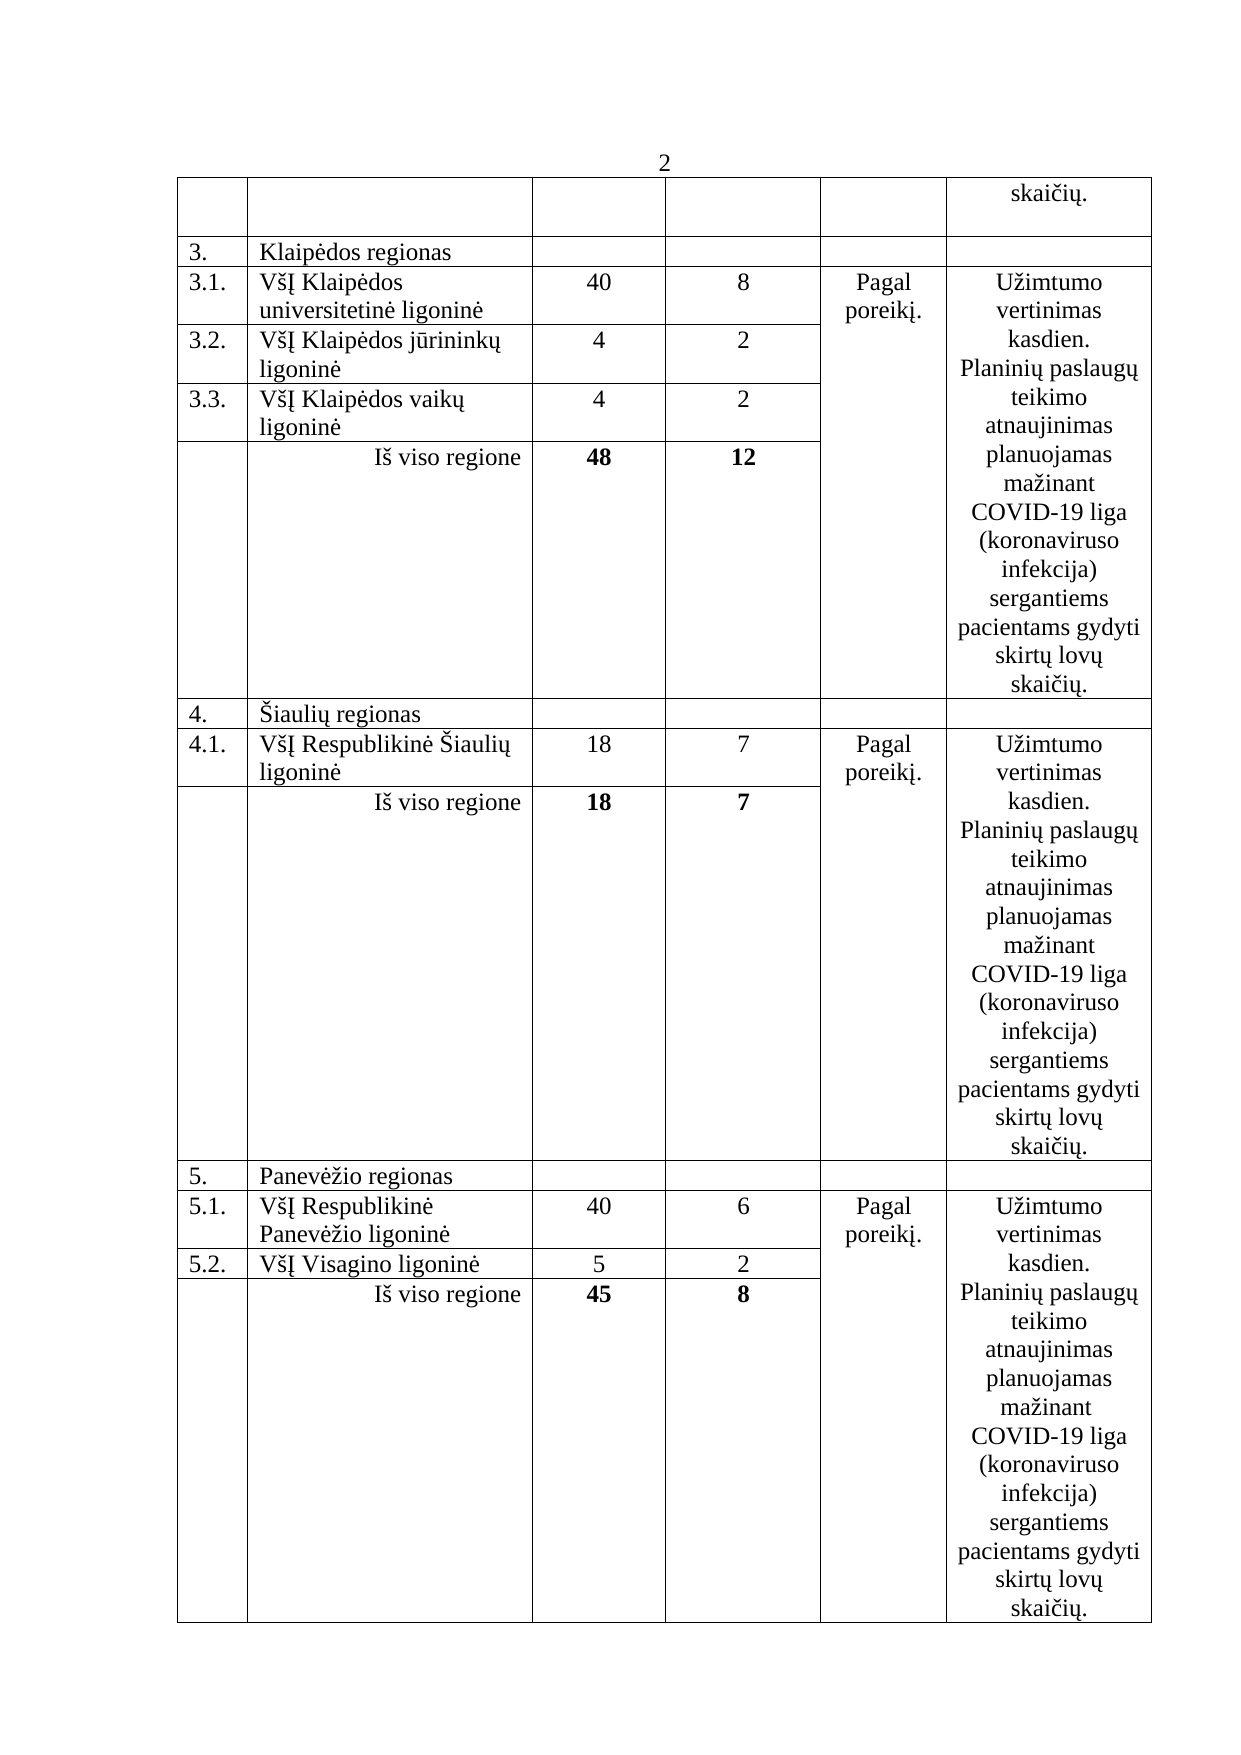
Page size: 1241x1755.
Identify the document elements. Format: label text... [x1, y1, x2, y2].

table_cell 7 [666, 729, 820, 786]
table_cell [821, 178, 946, 236]
table_cell [533, 237, 665, 266]
table_cell 3.3. [178, 384, 247, 441]
table_cell Pagal poreikį. [821, 729, 946, 1160]
table_cell 4 [533, 325, 665, 383]
table_cell Užimtumo vertinimas kasdien. Planinių paslaugų teikimo atnaujinimas planuojamas mažinant COVID-19 liga (koronaviruso infekcija) sergantiems pacientams gydyti skirtų lovų skaičių. [947, 729, 1151, 1160]
table_cell VšĮ Respublikinė Panevėžio ligoninė [248, 1191, 532, 1248]
table_cell 5.2. [178, 1249, 247, 1278]
table_cell VšĮ Klaipėdos jūrininkų ligoninė [248, 325, 532, 383]
table_cell 5 [533, 1249, 665, 1278]
table_cell Užimtumo vertinimas kasdien. Planinių paslaugų teikimo atnaujinimas planuojamas mažinant COVID-19 liga (koronaviruso infekcija) sergantiems pacientams gydyti skirtų lovų skaičių. [947, 1191, 1151, 1622]
table_cell [947, 699, 1151, 728]
table_cell Panevėžio regionas [248, 1161, 532, 1190]
table_cell [821, 237, 946, 266]
table_cell 48 [533, 442, 665, 698]
table_cell [178, 178, 247, 236]
table_cell Iš viso regione [248, 1279, 532, 1622]
table_cell Klaipėdos regionas [248, 237, 532, 266]
table_cell VšĮ Respublikinė Šiaulių ligoninė [248, 729, 532, 786]
table_cell [666, 699, 820, 728]
table_cell 2 [666, 384, 820, 441]
table_cell [666, 1161, 820, 1190]
table_cell [666, 178, 820, 236]
table_cell 2 [666, 1249, 820, 1278]
table_cell [821, 1161, 946, 1190]
table_cell 8 [666, 1279, 820, 1622]
table_cell 6 [666, 1191, 820, 1248]
table_cell [666, 237, 820, 266]
table_cell 3. [178, 237, 247, 266]
table_cell 45 [533, 1279, 665, 1622]
table_cell 4.1. [178, 729, 247, 786]
table_cell [533, 1161, 665, 1190]
table_cell VšĮ Klaipėdos universitetinė ligoninė [248, 267, 532, 324]
table_cell 40 [533, 1191, 665, 1248]
table_cell 18 [533, 729, 665, 786]
table_cell 2 [666, 325, 820, 383]
table_cell 4 [533, 384, 665, 441]
table_cell Iš viso regione [248, 787, 532, 1160]
table_cell VšĮ Klaipėdos vaikų ligoninė [248, 384, 532, 441]
table_cell [821, 699, 946, 728]
table_cell [947, 237, 1151, 266]
table_cell Iš viso regione [248, 442, 532, 698]
table_cell Pagal poreikį. [821, 1191, 946, 1622]
table_cell VšĮ Visagino ligoninė [248, 1249, 532, 1278]
table_cell 8 [666, 267, 820, 324]
table_cell 4. [178, 699, 247, 728]
table_cell skaičių. [947, 178, 1151, 236]
table_cell Užimtumo vertinimas kasdien. Planinių paslaugų teikimo atnaujinimas planuojamas mažinant COVID-19 liga (koronaviruso infekcija) sergantiems pacientams gydyti skirtų lovų skaičių. [947, 267, 1151, 698]
table_cell [178, 787, 247, 1160]
table_cell [178, 1279, 247, 1622]
table_cell [947, 1161, 1151, 1190]
table_cell [248, 178, 532, 236]
table_cell [533, 699, 665, 728]
table_cell Šiaulių regionas [248, 699, 532, 728]
table_cell 3.2. [178, 325, 247, 383]
table_cell 5.1. [178, 1191, 247, 1248]
table_cell 3.1. [178, 267, 247, 324]
table_cell 5. [178, 1161, 247, 1190]
table_cell [178, 442, 247, 698]
table_cell 40 [533, 267, 665, 324]
table_cell 7 [666, 787, 820, 1160]
table_cell 12 [666, 442, 820, 698]
table_cell [533, 178, 665, 236]
table_cell 18 [533, 787, 665, 1160]
table_cell Pagal poreikį. [821, 267, 946, 698]
